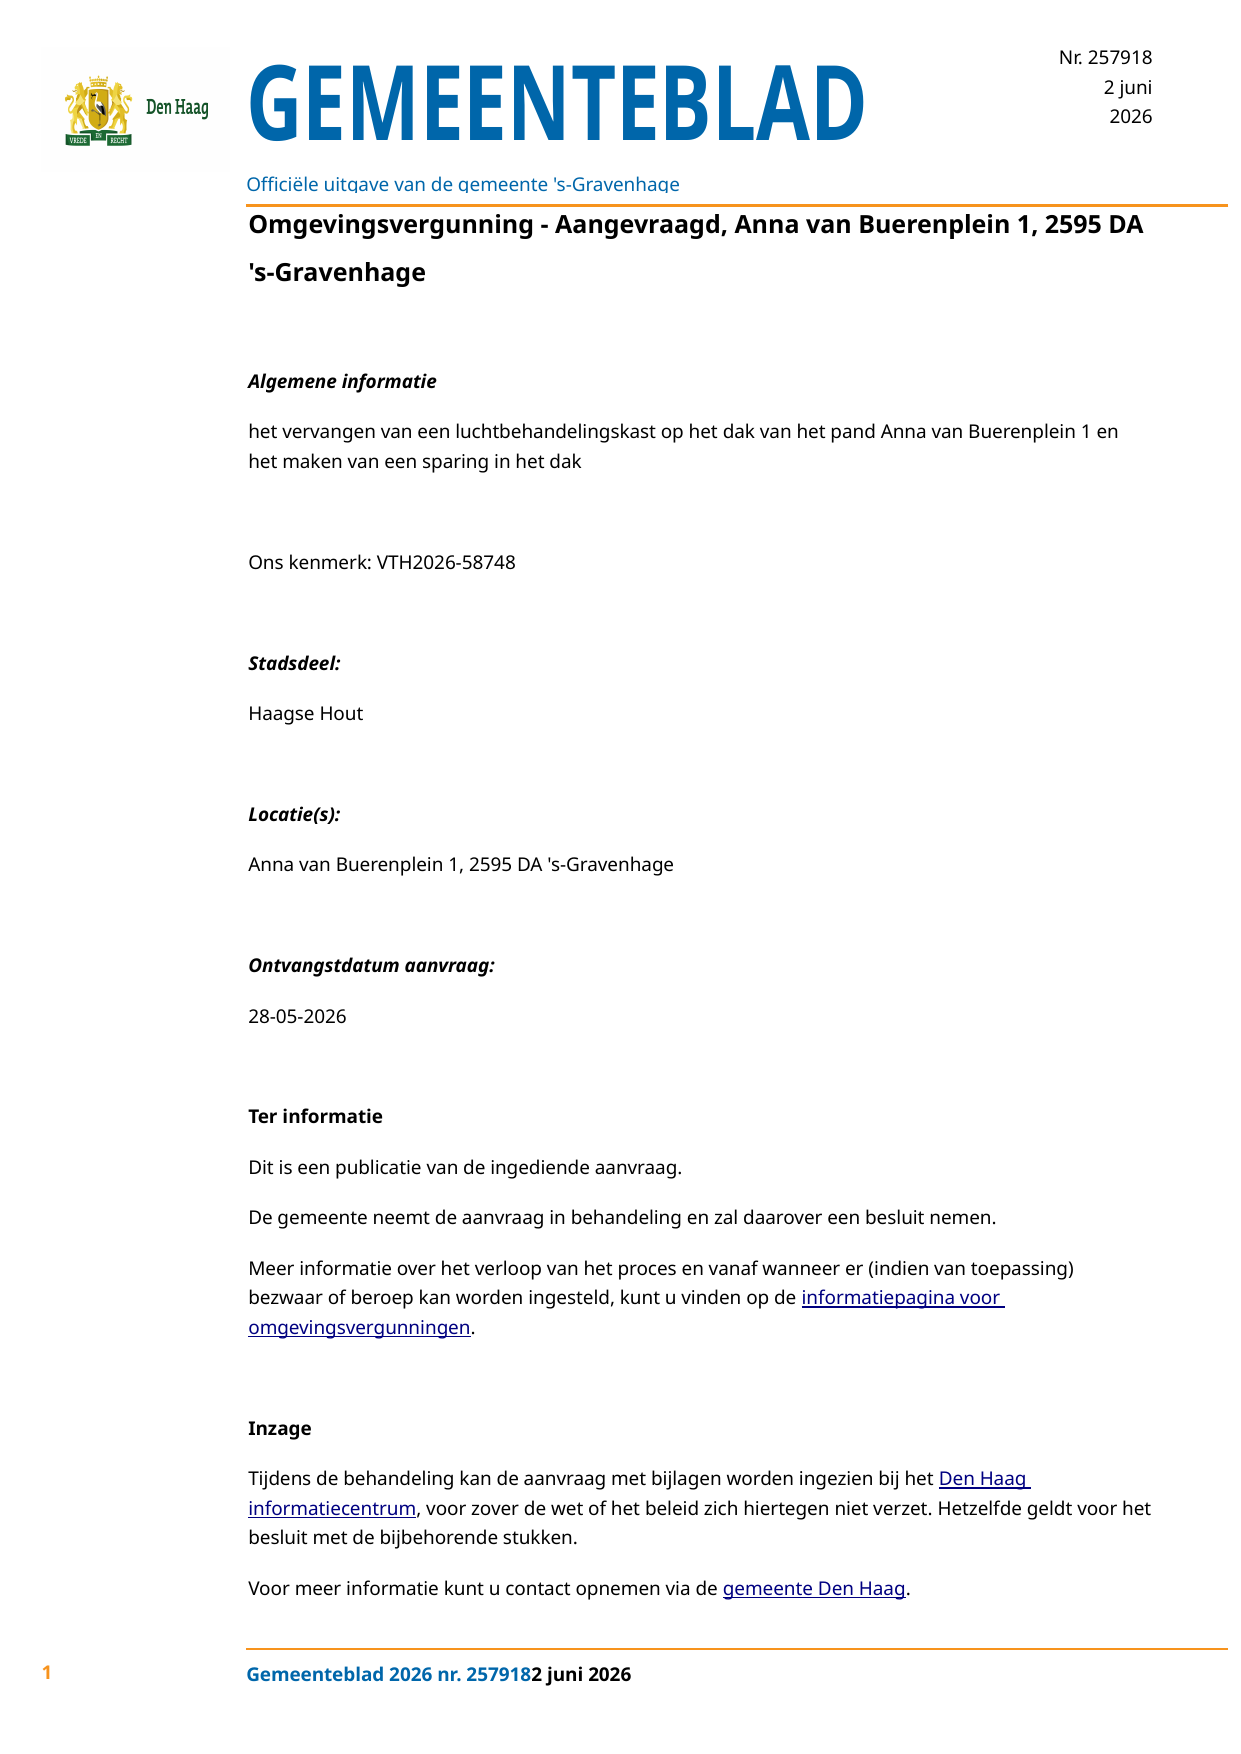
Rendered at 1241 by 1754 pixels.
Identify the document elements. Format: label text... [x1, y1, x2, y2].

text 28-05-2026 [248, 1003, 1152, 1029]
text Voor meer informatie kunt u contact opnemen via de gemeente Den Haag. [248, 1575, 1152, 1601]
text Tijdens de behandeling kan de aanvraag met bijlagen worden ingezien bij het Den Haag informatiecentrum, voor zover de wet of het beleid zich hiertegen niet verzet. Hetzelfde geldt voor het besluit met de bijbehorende stukken. [248, 1465, 1152, 1550]
text Algemene informatie [248, 368, 1152, 394]
text het vervangen van een luchtbehandelingskast op het dak van het pand Anna van Buerenplein 1 en het maken van een sparing in het dak [248, 419, 1152, 474]
text Anna van Buerenplein 1, 2595 DA 's-Gravenhage [248, 852, 1152, 877]
text Inzage [248, 1415, 1152, 1441]
text De gemeente neemt de aanvraag in behandeling en zal daarover een besluit nemen. [248, 1204, 1152, 1230]
text Ontvangstdatum aanvraag: [248, 952, 1152, 978]
text Meer informatie over het verloop van het proces en vanaf wanneer er (indien van toepassing) bezwaar of beroep kan worden ingesteld, kunt u vinden op de informatiepagina voor omgevingsvergunningen. [248, 1255, 1152, 1340]
text Haagse Hout [248, 700, 1152, 726]
text Locatie(s): [248, 801, 1152, 827]
text Omgevingsvergunning - Aangevraagd, Anna van Buerenplein 1, 2595 DA 's-Gravenhage [248, 207, 1152, 288]
text Stadsdeel: [248, 650, 1152, 676]
text Dit is een publicatie van de ingediende aanvraag. [248, 1154, 1152, 1180]
picture [41, 47, 231, 172]
text Ter informatie [248, 1104, 1152, 1129]
text Ons kenmerk: VTH2026-58748 [248, 549, 1152, 575]
